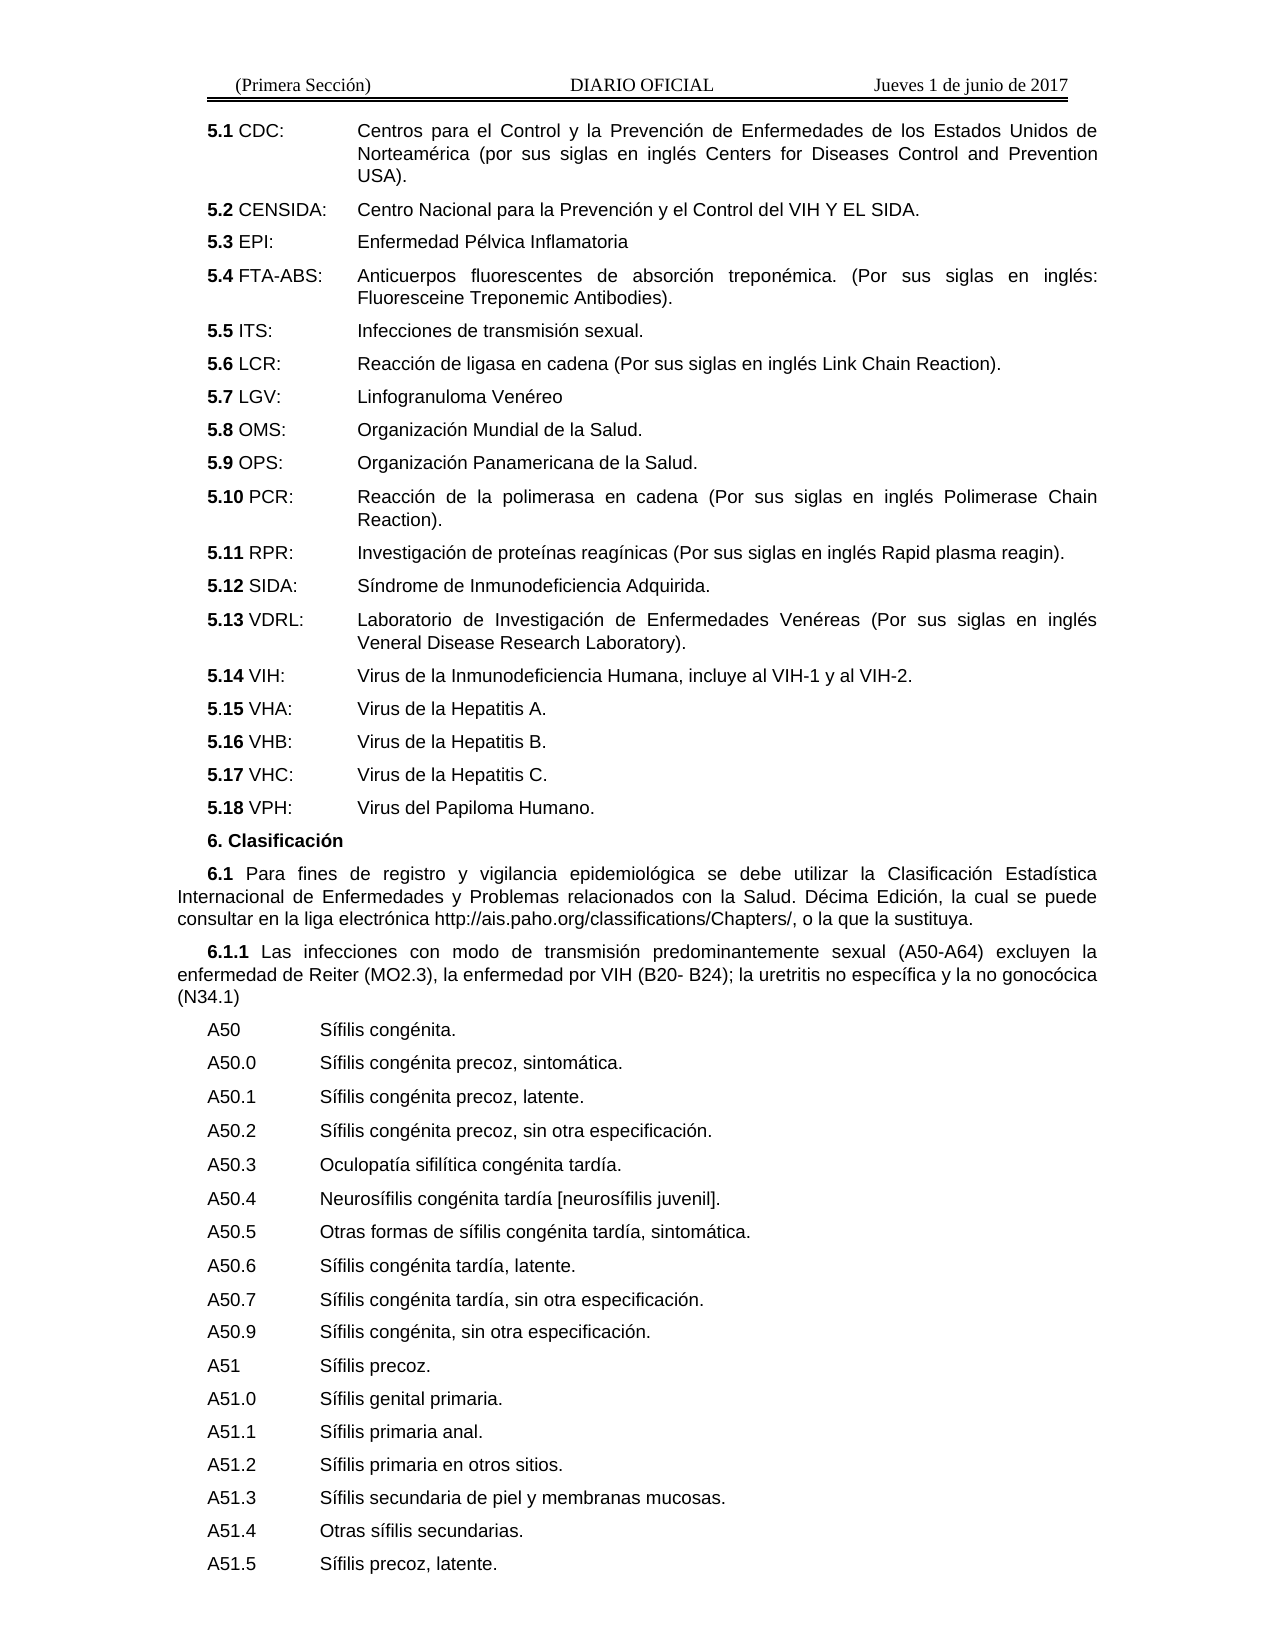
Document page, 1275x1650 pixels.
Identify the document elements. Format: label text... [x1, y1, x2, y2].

text 5.1 CDC: Centros para el Control y la Prevención de Enfermedades de los Estados Unidos de Norteamérica (por sus siglas en inglés Centers for Diseases Control and Prevention USA). [207, 120, 1098, 187]
text 5.2 CENSIDA: Centro Nacional para la Prevención y el Control del VIH Y EL SIDA. [207, 198, 1098, 221]
text 5.11 RPR: Investigación de proteínas reagínicas (Por sus siglas en inglés Rapid plasma reagin). [207, 541, 1098, 564]
text 6.1 Para fines de registro y vigilancia epidemiológica se debe utilizar la Clasificación Estadística Internacional de Enfermedades y Problemas relacionados con la Salud. Décima Edición, la cual se puede consultar en la liga electrónica http://ais.paho.org/classifications/Chapters/, o la que la sustituya. [177, 863, 1098, 930]
text A51.4 Otras sífilis secundarias. [207, 1519, 1098, 1542]
text A50.0 Sífilis congénita precoz, sintomática. [207, 1052, 1098, 1074]
text A51 Sífilis precoz. [207, 1354, 1098, 1377]
text 5.14 VIH: Virus de la Inmunodeficiencia Humana, incluye al VIH-1 y al VIH-2. [207, 664, 1098, 687]
text A50.5 Otras formas de sífilis congénita tardía, sintomática. [207, 1220, 1098, 1244]
text A51.3 Sífilis secundaria de piel y membranas mucosas. [207, 1486, 1098, 1509]
text 5.10 PCR: Reacción de la polimerasa en cadena (Por sus siglas en inglés Polimerase Chain Reaction). [207, 485, 1098, 531]
text A50.7 Sífilis congénita tardía, sin otra especificación. [207, 1288, 1098, 1311]
text 6. Clasificación [177, 830, 1098, 852]
text 5.18 VPH: Virus del Papiloma Humano. [207, 797, 1098, 819]
text 5.7 LGV: Linfogranuloma Venéreo [207, 386, 1098, 408]
text 5.5 ITS: Infecciones de transmisión sexual. [207, 319, 1098, 342]
text 5.3 EPI: Enfermedad Pélvica Inflamatoria [207, 231, 1098, 253]
text 5.4 FTA-ABS: Anticuerpos fluorescentes de absorción treponémica. (Por sus siglas en inglés: Fluoresceine Treponemic Antibodies). [207, 264, 1098, 309]
text A50.2 Sífilis congénita precoz, sin otra especificación. [207, 1119, 1098, 1142]
text A50.3 Oculopatía sifilítica congénita tardía. [207, 1153, 1098, 1176]
text A50.6 Sífilis congénita tardía, latente. [207, 1254, 1098, 1277]
text A50.4 Neurosífilis congénita tardía [neurosífilis juvenil]. [207, 1186, 1098, 1210]
text A51.1 Sífilis primaria anal. [207, 1420, 1098, 1443]
text 5.15 VHA: Virus de la Hepatitis A. [207, 698, 1098, 720]
text A50.9 Sífilis congénita, sin otra especificación. [207, 1321, 1098, 1343]
text 5.13 VDRL: Laboratorio de Investigación de Enfermedades Venéreas (Por sus siglas en inglés Veneral Disease Research Laboratory). [207, 608, 1098, 654]
text 5.9 OPS: Organización Panamericana de la Salud. [207, 452, 1098, 474]
text A51.2 Sífilis primaria en otros sitios. [207, 1453, 1098, 1476]
text 5.6 LCR: Reacción de ligasa en cadena (Por sus siglas en inglés Link Chain Reaction). [207, 353, 1098, 375]
text A50 Sífilis congénita. [207, 1019, 1098, 1041]
text 5.17 VHC: Virus de la Hepatitis C. [207, 764, 1098, 786]
text 5.8 OMS: Organización Mundial de la Salud. [207, 419, 1098, 441]
text 5.12 SIDA: Síndrome de Inmunodeficiencia Adquirida. [207, 574, 1098, 597]
text A51.5 Sífilis precoz, latente. [207, 1552, 1098, 1575]
text A51.0 Sífilis genital primaria. [207, 1387, 1098, 1409]
text A50.1 Sífilis congénita precoz, latente. [207, 1085, 1098, 1108]
text 6.1.1 Las infecciones con modo de transmisión predominantemente sexual (A50-A64) excluyen la enfermedad de Reiter (MO2.3), la enfermedad por VIH (B20- B24); la uretritis no específica y la no gonocócica (N34.1) [177, 941, 1098, 1008]
text 5.16 VHB: Virus de la Hepatitis B. [207, 731, 1098, 753]
